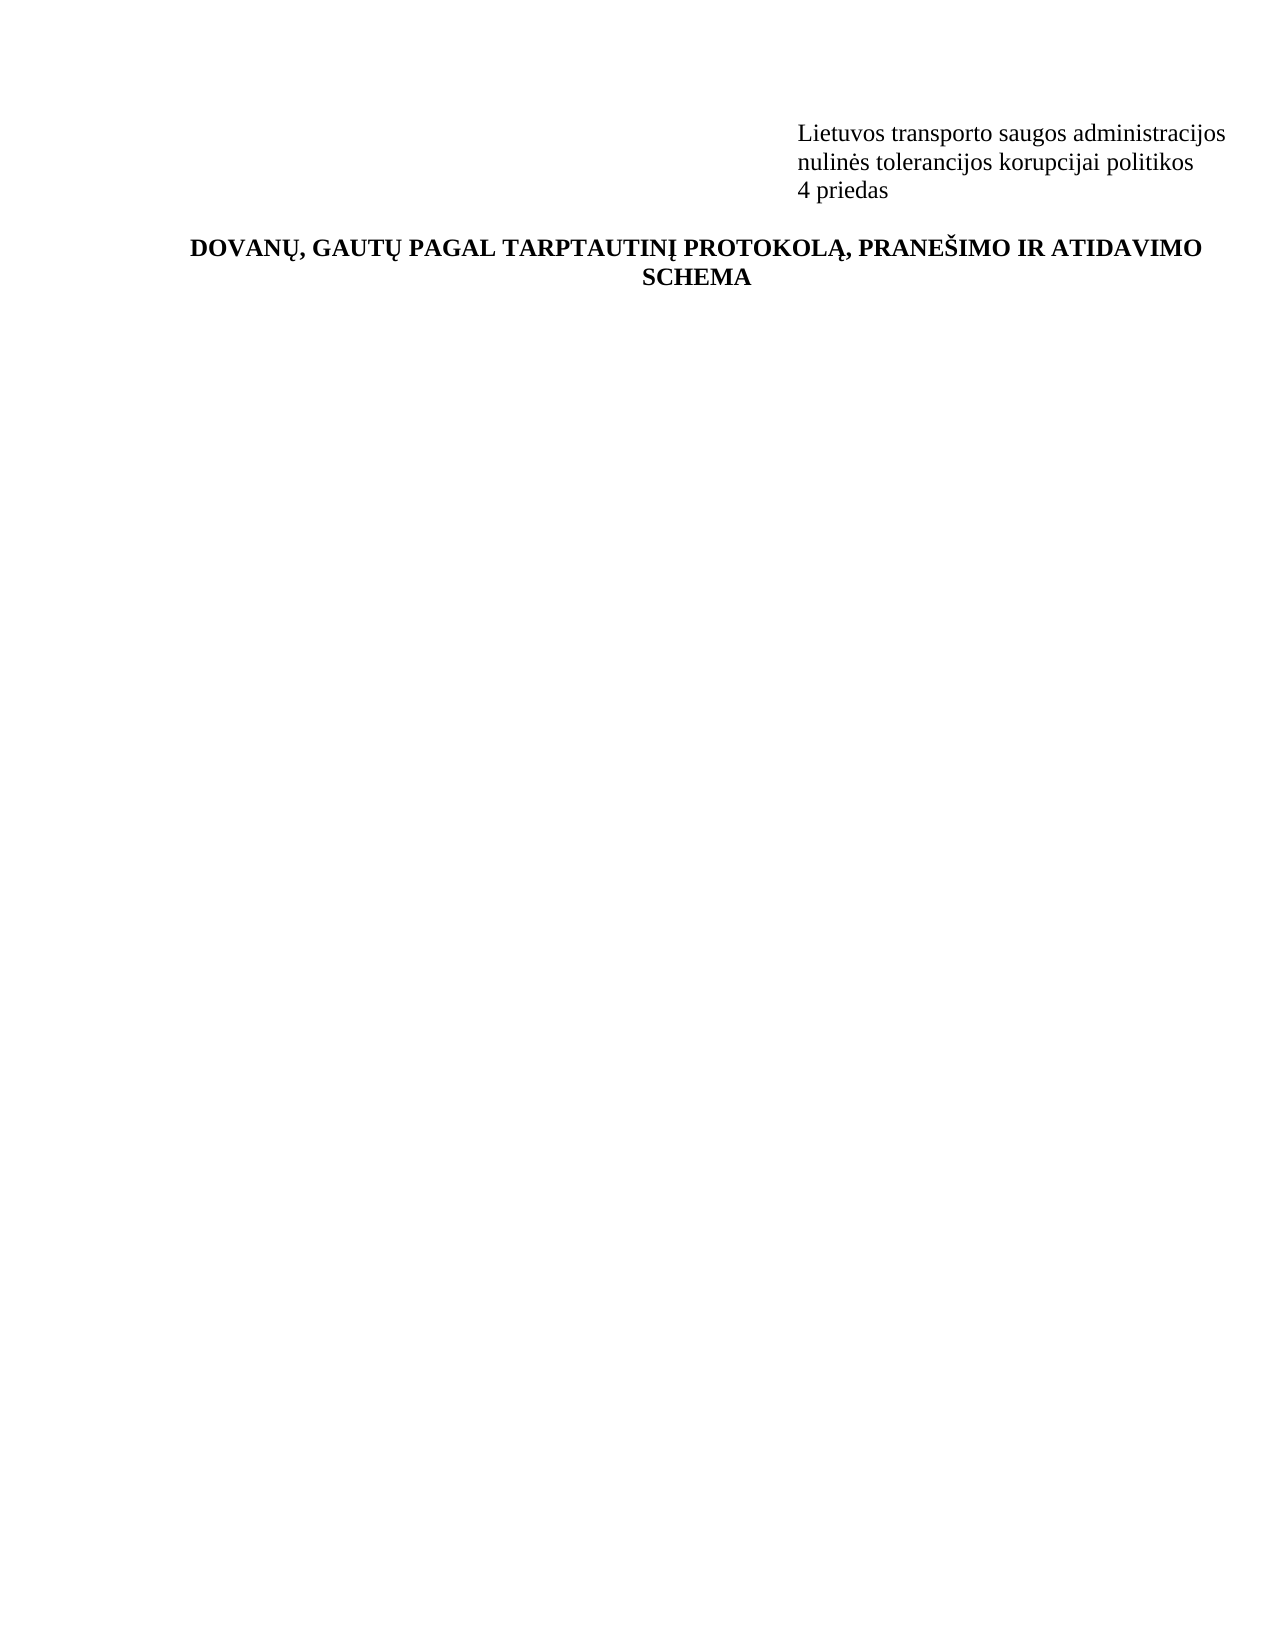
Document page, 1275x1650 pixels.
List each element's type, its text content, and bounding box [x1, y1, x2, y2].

text Lietuvos transporto saugos administracijos [797, 118, 1246, 147]
text nulinės tolerancijos korupcijai politikos [797, 147, 1246, 176]
text DovanŲ, GAUTŲ PAGAL TARPTAUTINĮ PROTOKOLĄ, PRANEŠIMO IR ATIDAVIMO SCHEMA [177, 233, 1216, 291]
text 4 priedas [797, 176, 1246, 204]
